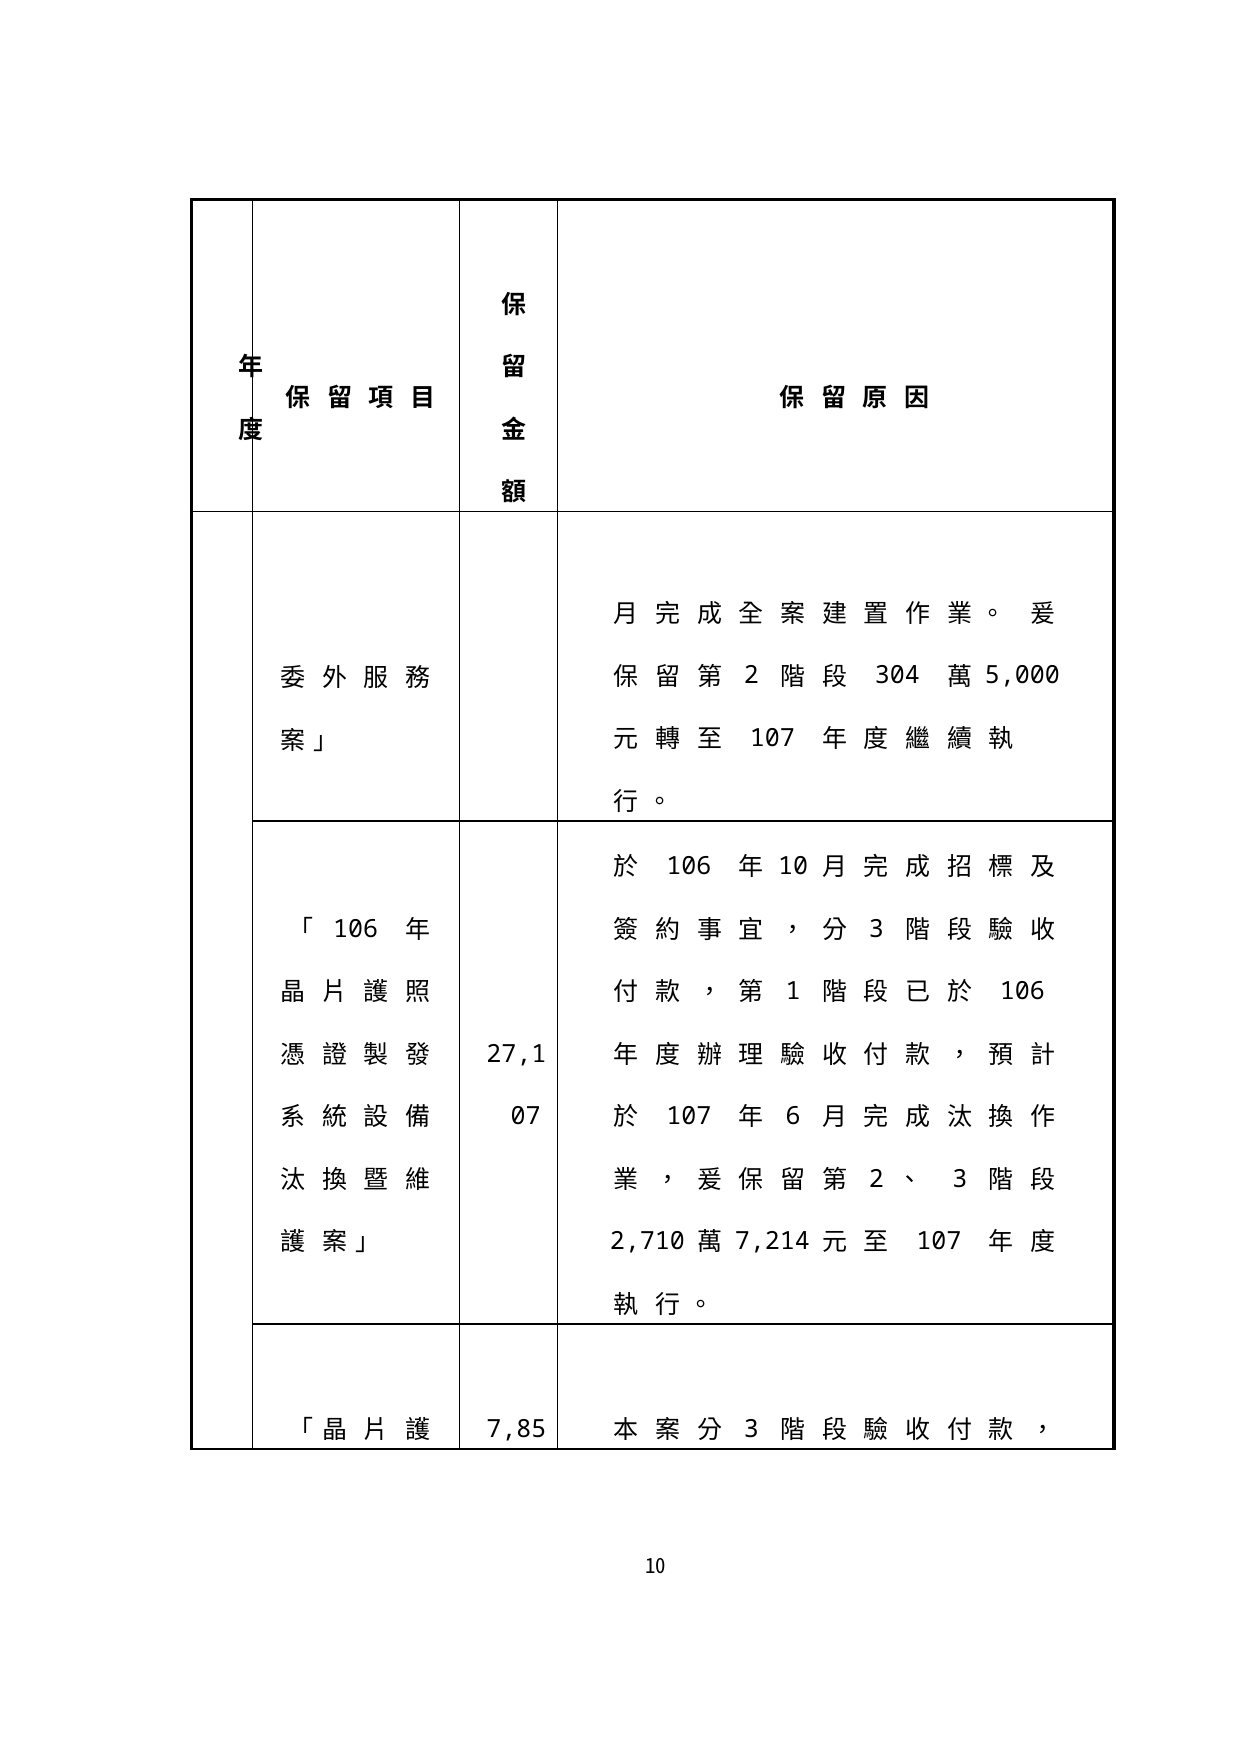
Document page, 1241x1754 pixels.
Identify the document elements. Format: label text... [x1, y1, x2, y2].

table_cell 委外服務案」 [253, 512, 459, 820]
table_cell 「106年晶片護照憑證製發系統設備汰換暨維護案」 [253, 822, 459, 1323]
table_cell 27,107 [460, 822, 557, 1323]
table_cell [193, 512, 252, 1448]
table_header 保留原因 [558, 201, 1112, 511]
table_header 年度 [193, 201, 252, 511]
table_cell 本案分3階段驗收付款， [558, 1325, 1112, 1448]
table_cell 於106年10月完成招標及簽約事宜，分3階段驗收付款，第1階段已於106年度辦理驗收付款，預計於107年6月完成汰換作業，爰保留第2、3階段2,710萬7,214元至107年度執行。 [558, 822, 1112, 1323]
table_header 保留金額 [460, 201, 557, 511]
table_cell 月完成全案建置作業。爰保留第2階段304萬5,000元轉至107年度繼續執行。 [558, 512, 1112, 820]
table_header 保留項目 [253, 201, 459, 511]
table_cell [460, 512, 557, 820]
table_cell 7,85 [460, 1325, 557, 1448]
table_cell 「晶片護 [253, 1325, 459, 1448]
